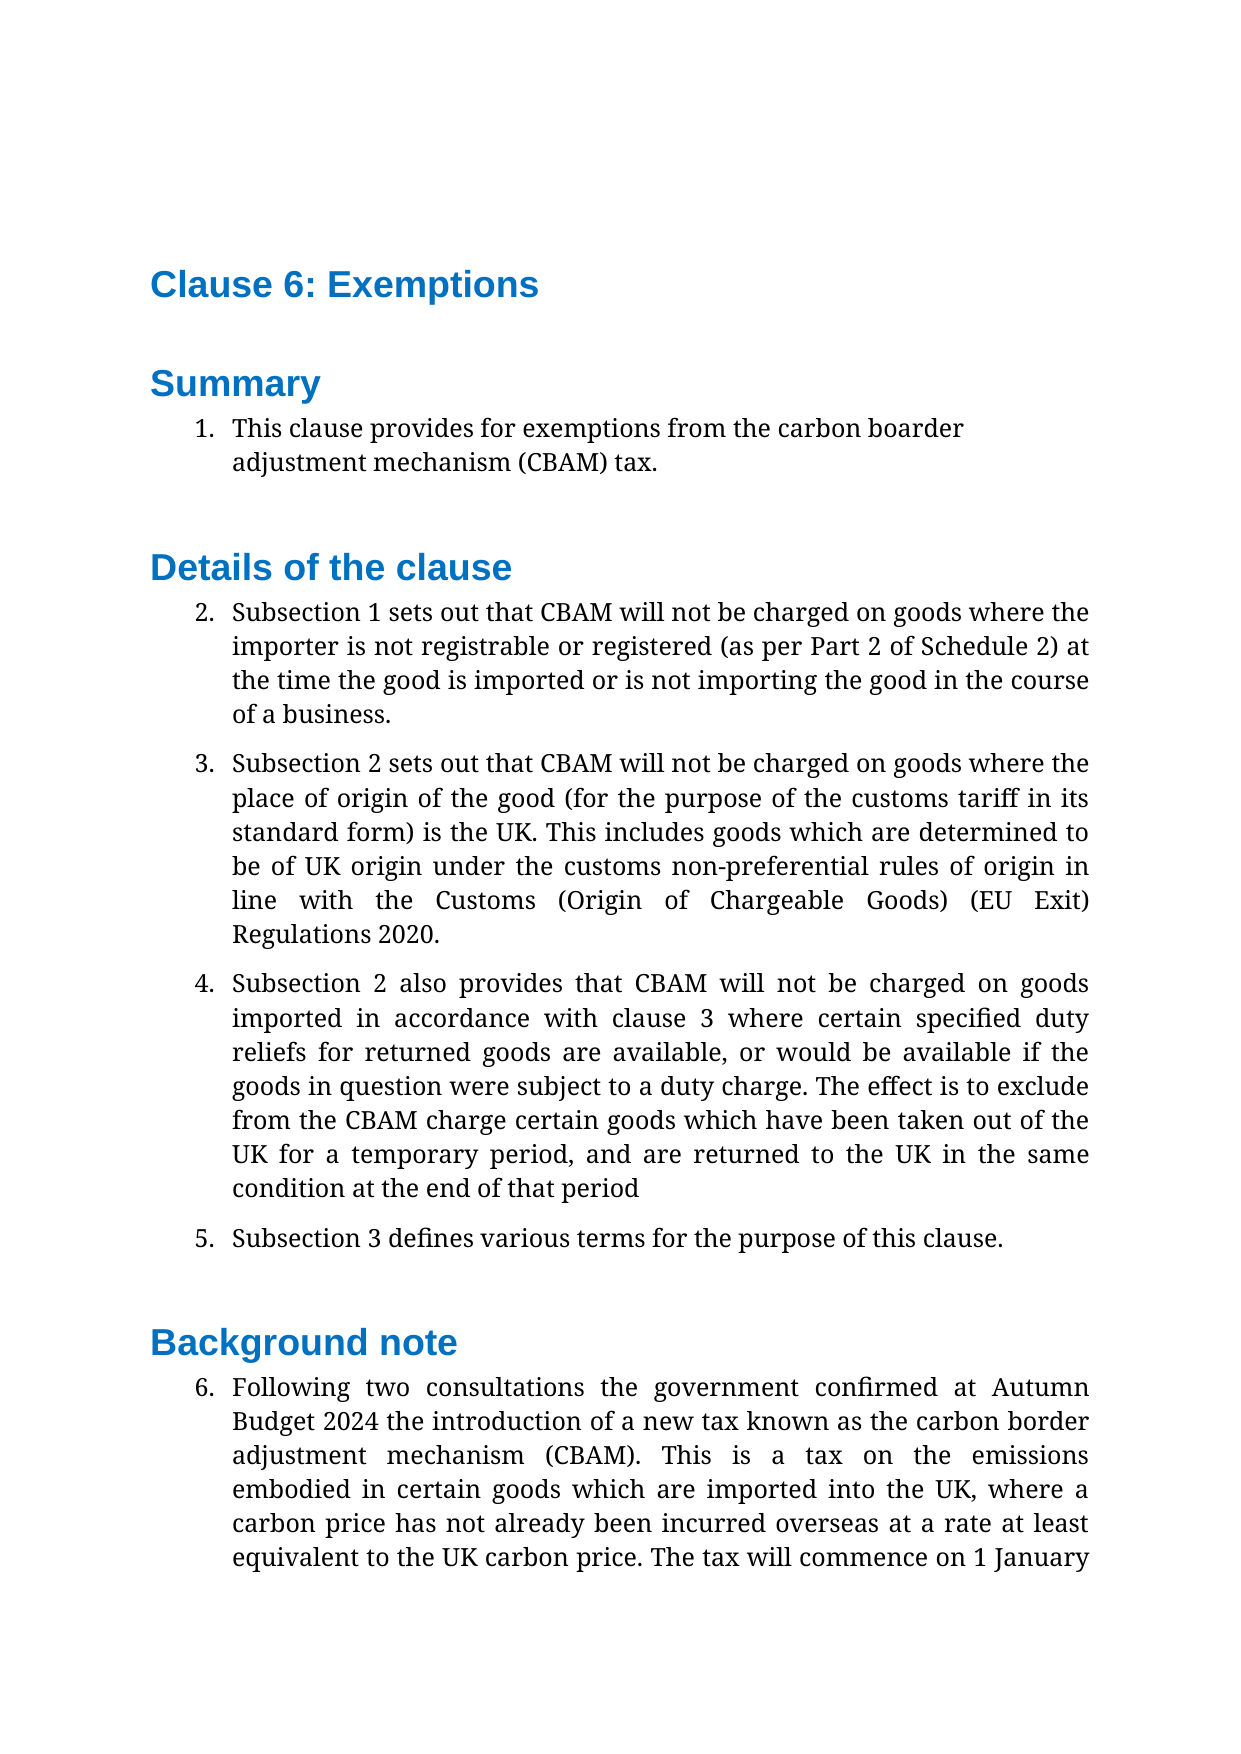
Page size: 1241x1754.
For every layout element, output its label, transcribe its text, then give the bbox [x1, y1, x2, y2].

list Subsection 2 also provides that CBAM will not be charged on goods imported in accordance with clause 3 where certain specified duty reliefs for returned goods are available, or would be available if the goods in question were subject to a duty charge. The effect is to exclude from the CBAM charge certain goods which have been taken out of the UK for a temporary period, and are returned to the UK in the same condition at the end of that period [194, 966, 1090, 1204]
subtitle Details of the clause [150, 545, 1090, 588]
subtitle Clause 6: Exemptions [150, 262, 1090, 305]
list Subsection 1 sets out that CBAM will not be charged on goods where the importer is not registrable or registered (as per Part 2 of Schedule 2) at the time the good is imported or is not importing the good in the course of a business. [194, 594, 1090, 731]
list Following two consultations the government confirmed at Autumn Budget 2024 the introduction of a new tax known as the carbon border adjustment mechanism (CBAM). This is a tax on the emissions embodied in certain goods which are imported into the UK, where a carbon price has not already been incurred overseas at a rate at least equivalent to the UK carbon price. The tax will commence on 1 January [194, 1369, 1090, 1574]
list This clause provides for exemptions from the carbon boarder adjustment mechanism (CBAM) tax. [194, 411, 1090, 479]
subtitle Summary [150, 361, 1090, 404]
list Subsection 2 sets out that CBAM will not be charged on goods where the place of origin of the good (for the purpose of the customs tariff in its standard form) is the UK. This includes goods which are determined to be of UK origin under the customs non-preferential rules of origin in line with the Customs (Origin of Chargeable Goods) (EU Exit) Regulations 2020. [194, 746, 1090, 951]
list Subsection 3 defines various terms for the purpose of this clause. [194, 1220, 1090, 1254]
subtitle Background note [150, 1320, 1090, 1363]
